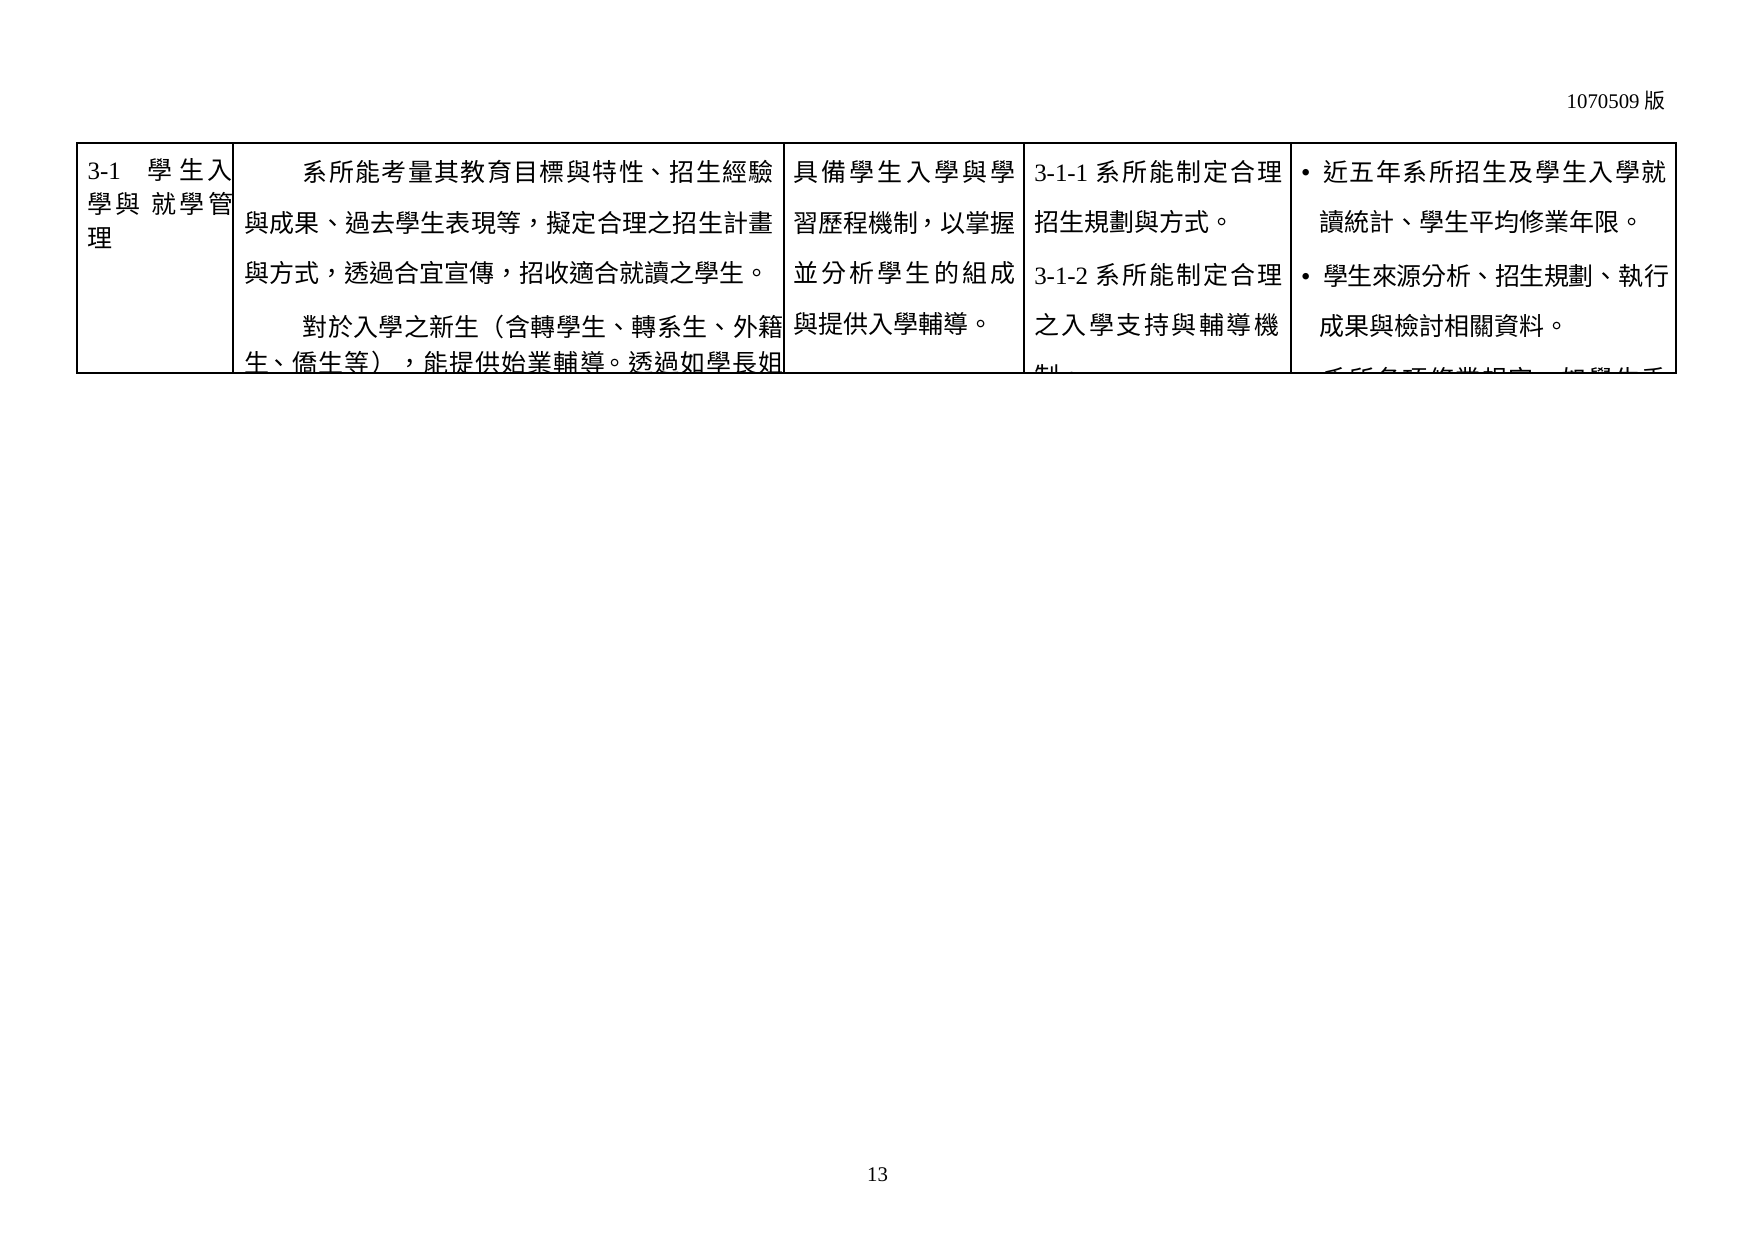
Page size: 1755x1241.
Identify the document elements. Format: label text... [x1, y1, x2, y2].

table_cell 3-1 學生入學與就學管理 [78, 144, 232, 372]
table_cell 3-1-1 系所能制定合理 招生規劃與方式。 3-1-2 系所能制定合理之入學支持與輔導機 制。 [1025, 144, 1290, 372]
table_cell 近五年系所招生及學生入學就讀統計、學生平均修業年限。 學生來源分析、招生規劃、執行成果與檢討相關資料。 系所各項修業規定，如學生手 [1292, 144, 1675, 372]
table_cell 系所能考量其教育目標與特性、招生經驗與成果、過去學生表現等，擬定合理之招生計畫與方式，透過合宜宣傳，招收適合就讀之學生。 對於入學之新生（含轉學生、轉系生、外籍生、僑生等），能提供始業輔導。透過如學長姐制、 [242, 144, 783, 372]
table_cell [234, 144, 242, 372]
table_cell 具備學生入學與學習歷程機制，以掌握並分析學生的組成與提供入學輔導。 [785, 144, 1023, 372]
